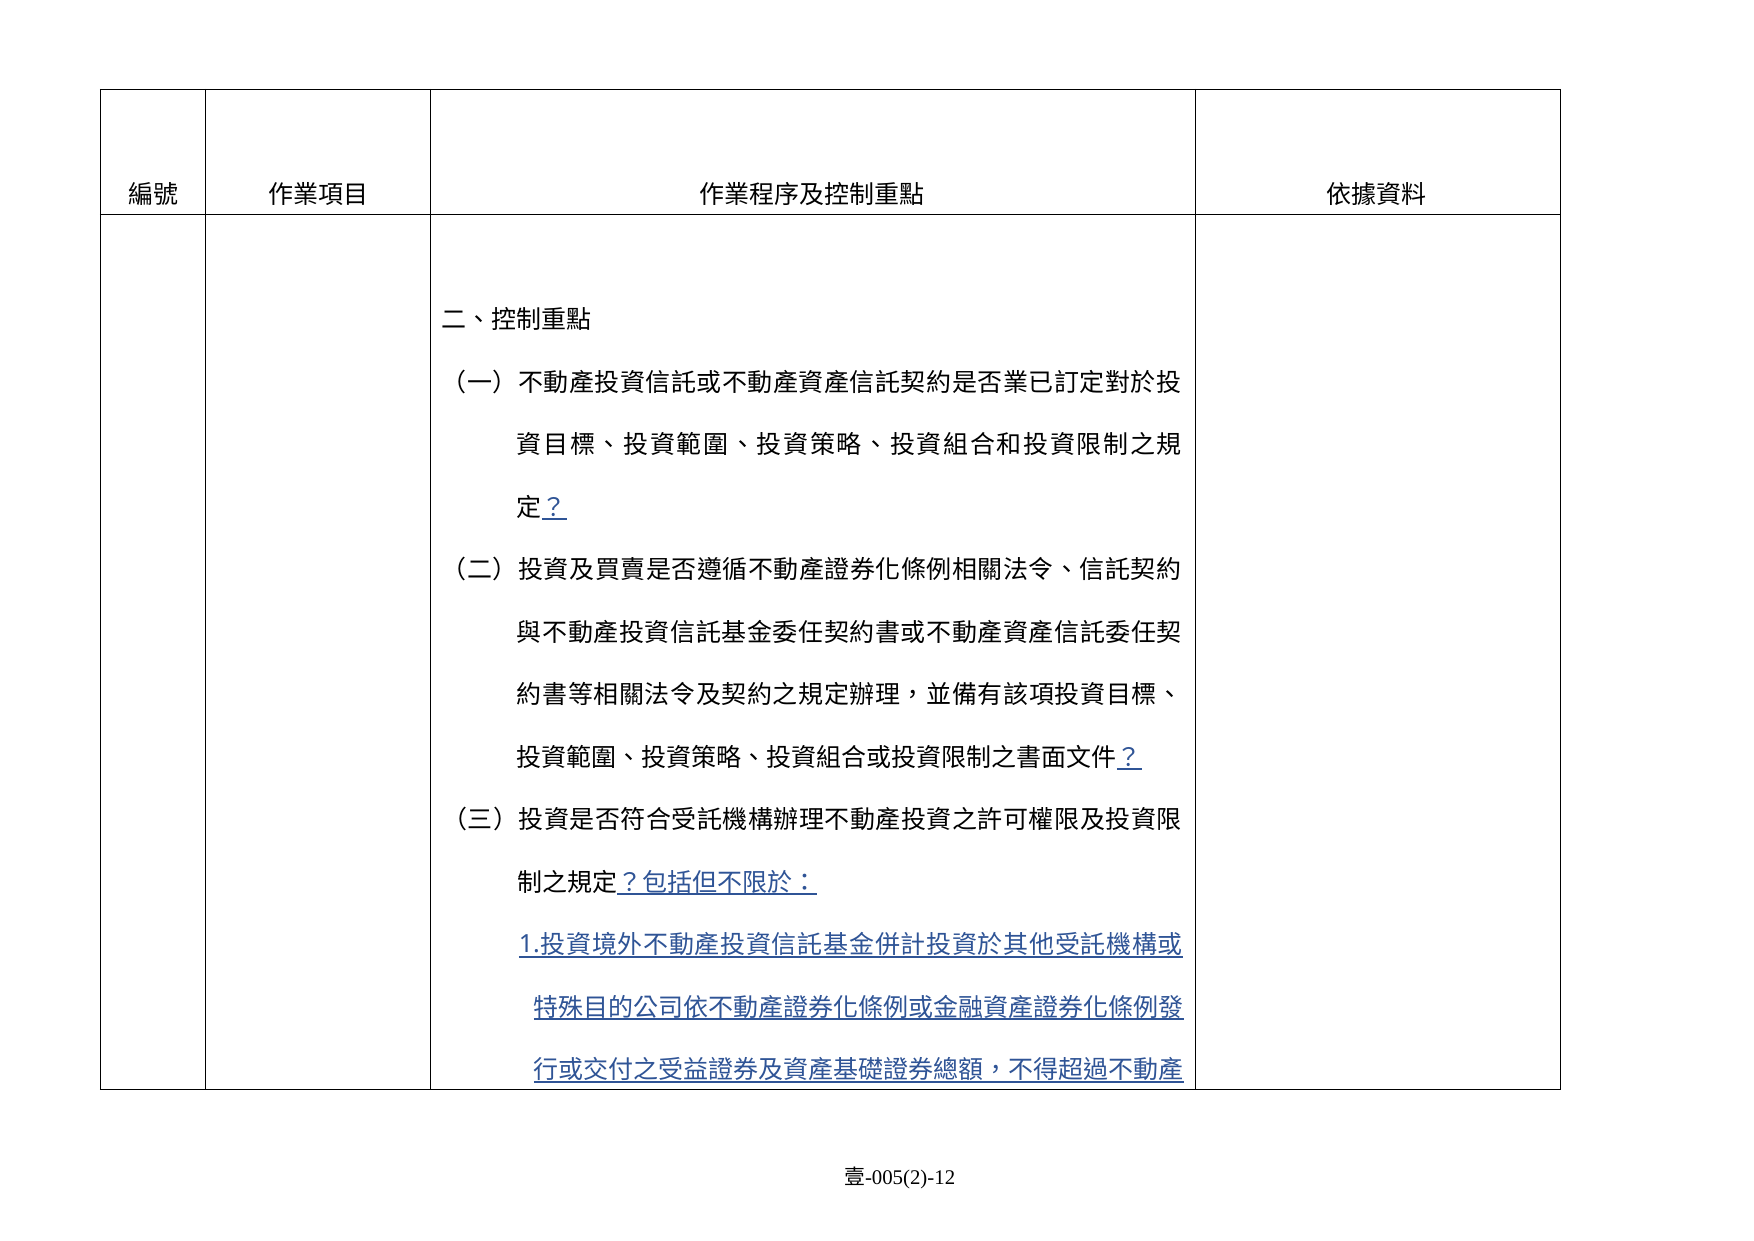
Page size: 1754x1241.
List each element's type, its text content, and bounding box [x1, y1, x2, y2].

table_header 編號 [101, 90, 205, 214]
table_header 依據資料 [1196, 90, 1560, 214]
table_cell [1196, 215, 1560, 1089]
table_header 作業項目 [206, 90, 430, 214]
table_cell [101, 215, 205, 1089]
table_cell 二、控制重點 （一）不動產投資信託或不動產資產信託契約是否業已訂定對於投資目標、投資範圍、投資策略、投資組合和投資限制之規定？ （二）投資及買賣是否遵循不動產證券化條例相關法令、信託契約與不動產投資信託基金委任契約書或不動產資產信託委任契約書等相關法令及契約之規定辦理，並備有該項投資目標、投資範圍、投資策略、投資組合或投資限制之書面文件？ （三）投資是否符合受託機構辦理不動產投資之許可權限及投資限制之規定？包括但不限於： 1.投資境外不動產投資信託基金併計投資於其他受託機構或特殊目的公司依不動產證券化條例或金融資產證券化條例發行或交付之受益證券及資產基礎證券總額，不得超過不動產 [431, 215, 1195, 1089]
table_header 作業程序及控制重點 [431, 90, 1195, 214]
table_cell [206, 215, 430, 1089]
